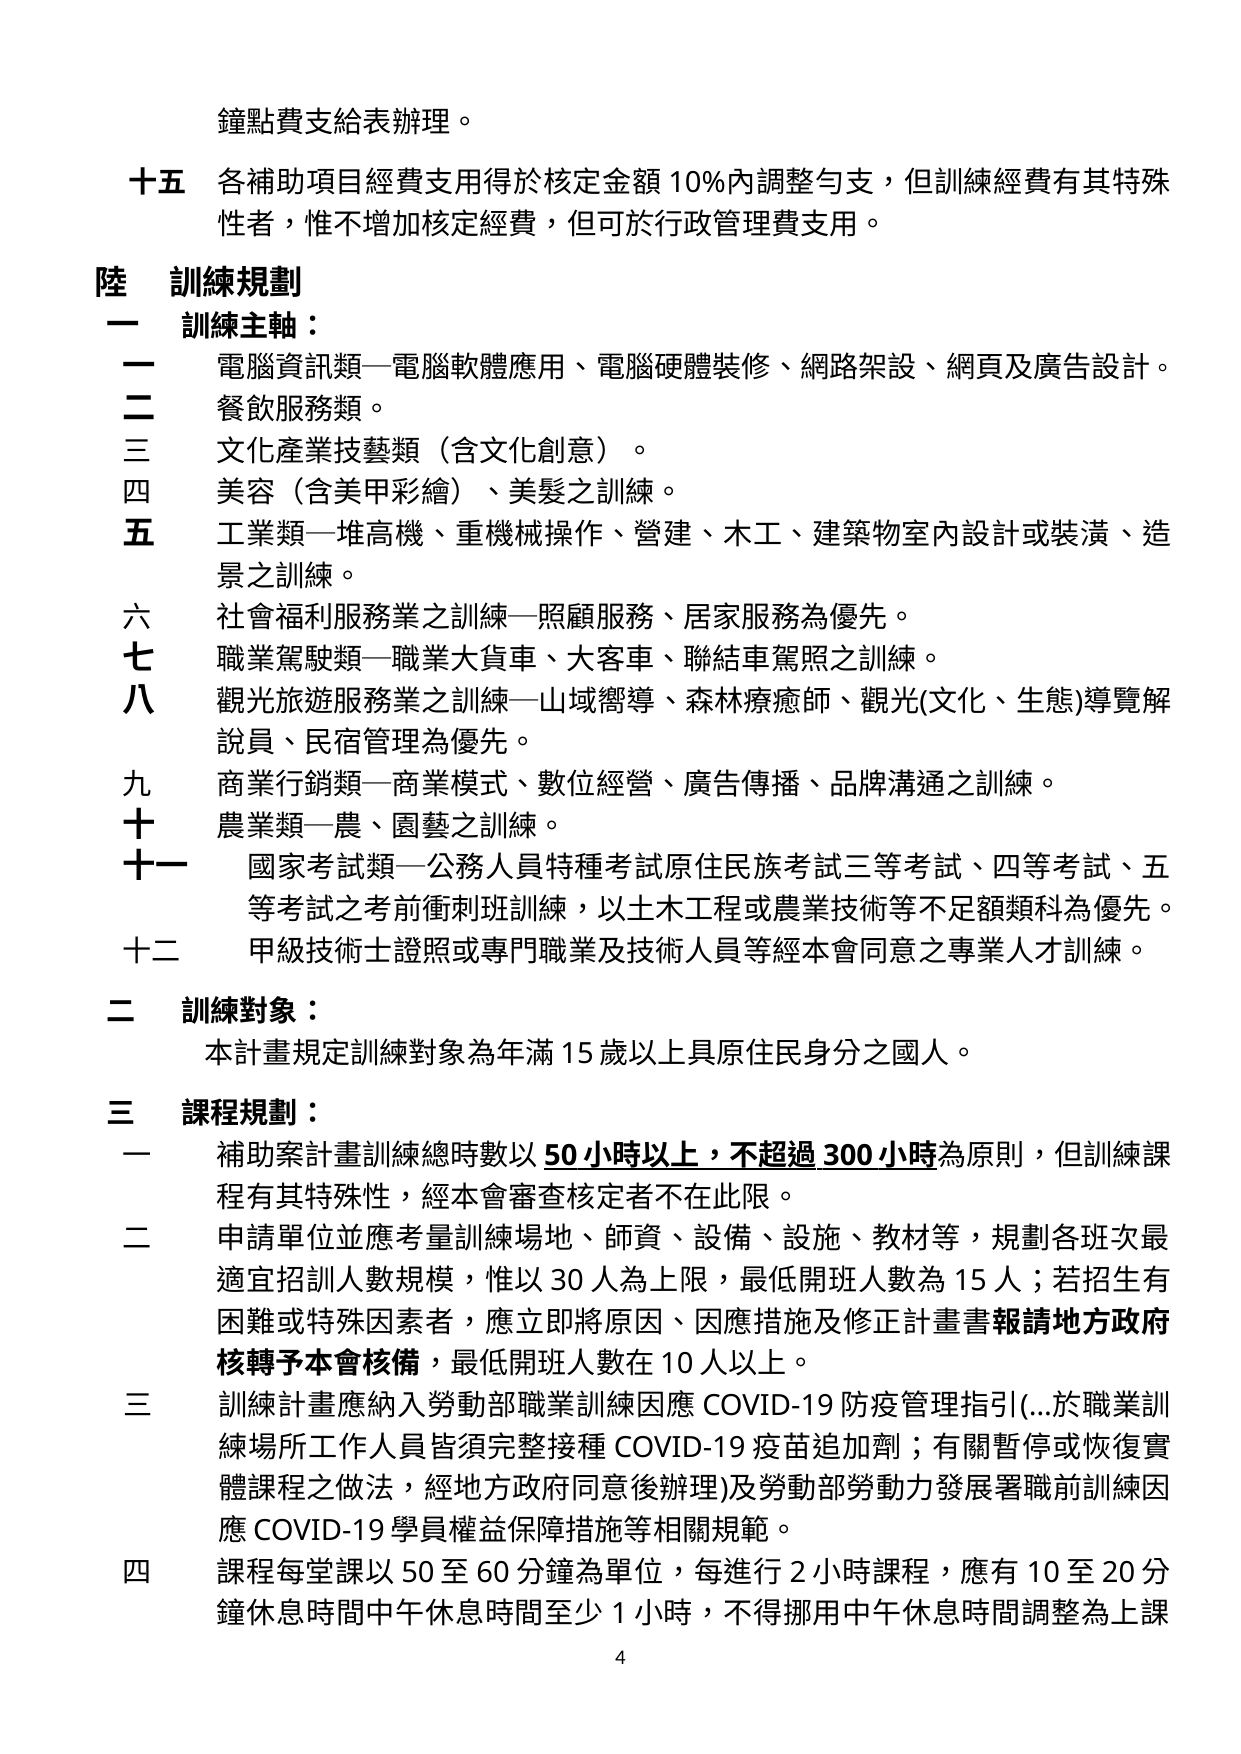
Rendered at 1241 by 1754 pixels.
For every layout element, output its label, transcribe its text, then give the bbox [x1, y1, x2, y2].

list 工業類─堆高機、重機械操作、營建、木工、建築物室內設計或裝潢、造景之訓練。 [122, 511, 1171, 594]
list 職業駕駛類─職業大貨車、大客車、聯結車駕照之訓練。 [122, 636, 1171, 678]
list 社會福利服務業之訓練─照顧服務、居家服務為優先。 [122, 594, 1171, 636]
list 補助案計畫訓練總時數以50小時以上，不超過300小時為原則，但訓練課程有其特殊性，經本會審查核定者不在此限。 [122, 1132, 1171, 1215]
text 本計畫規定訓練對象為年滿15歲以上具原住民身分之國人。 [204, 1030, 1171, 1072]
list 訓練規劃 [94, 261, 1171, 303]
list 甲級技術士證照或專門職業及技術人員等經本會同意之專業人才訓練。 [122, 928, 1171, 969]
list 課程規劃： [106, 1090, 1171, 1132]
list 鐘點費支給表辦理。 [128, 99, 1171, 140]
list 美容（含美甲彩繪）、美髮之訓練。 [122, 469, 1171, 511]
list 訓練對象： [106, 988, 1171, 1030]
list 餐飲服務類。 [122, 386, 1171, 428]
list 國家考試類─公務人員特種考試原住民族考試三等考試、四等考試、五等考試之考前衝刺班訓練，以土木工程或農業技術等不足額類科為優先。 [122, 844, 1171, 928]
list 訓練主軸： [106, 303, 1171, 344]
list 電腦資訊類─電腦軟體應用、電腦硬體裝修、網路架設、網頁及廣告設計。 [122, 344, 1171, 386]
list 各補助項目經費支用得於核定金額10%內調整勻支，但訓練經費有其特殊性者，惟不增加核定經費，但可於行政管理費支用。 [128, 159, 1171, 242]
list 課程每堂課以50至60分鐘為單位，每進行2小時課程，應有10至20分鐘休息時間中午休息時間至少1小時，不得挪用中午休息時間調整為上課 [122, 1549, 1171, 1632]
list 訓練計畫應納入勞動部職業訓練因應COVID-19防疫管理指引(…於職業訓練場所工作人員皆須完整接種COVID-19疫苗追加劑；有關暫停或恢復實體課程之做法，經地方政府同意後辦理)及勞動部勞動力發展署職前訓練因應COVID-19學員權益保障措施等相關規範。 [123, 1382, 1171, 1549]
list 觀光旅遊服務業之訓練─山域嚮導、森林療癒師、觀光(文化、生態)導覽解說員、民宿管理為優先。 [122, 678, 1171, 761]
list 申請單位並應考量訓練場地、師資、設備、設施、教材等，規劃各班次最適宜招訓人數規模，惟以30人為上限，最低開班人數為15人；若招生有困難或特殊因素者，應立即將原因、因應措施及修正計畫書報請地方政府核轉予本會核備，最低開班人數在10人以上。 [122, 1215, 1171, 1382]
list 商業行銷類─商業模式、數位經營、廣告傳播、品牌溝通之訓練。 [122, 761, 1171, 803]
list 文化產業技藝類（含文化創意）。 [122, 428, 1171, 469]
list 農業類─農、園藝之訓練。 [122, 803, 1171, 844]
